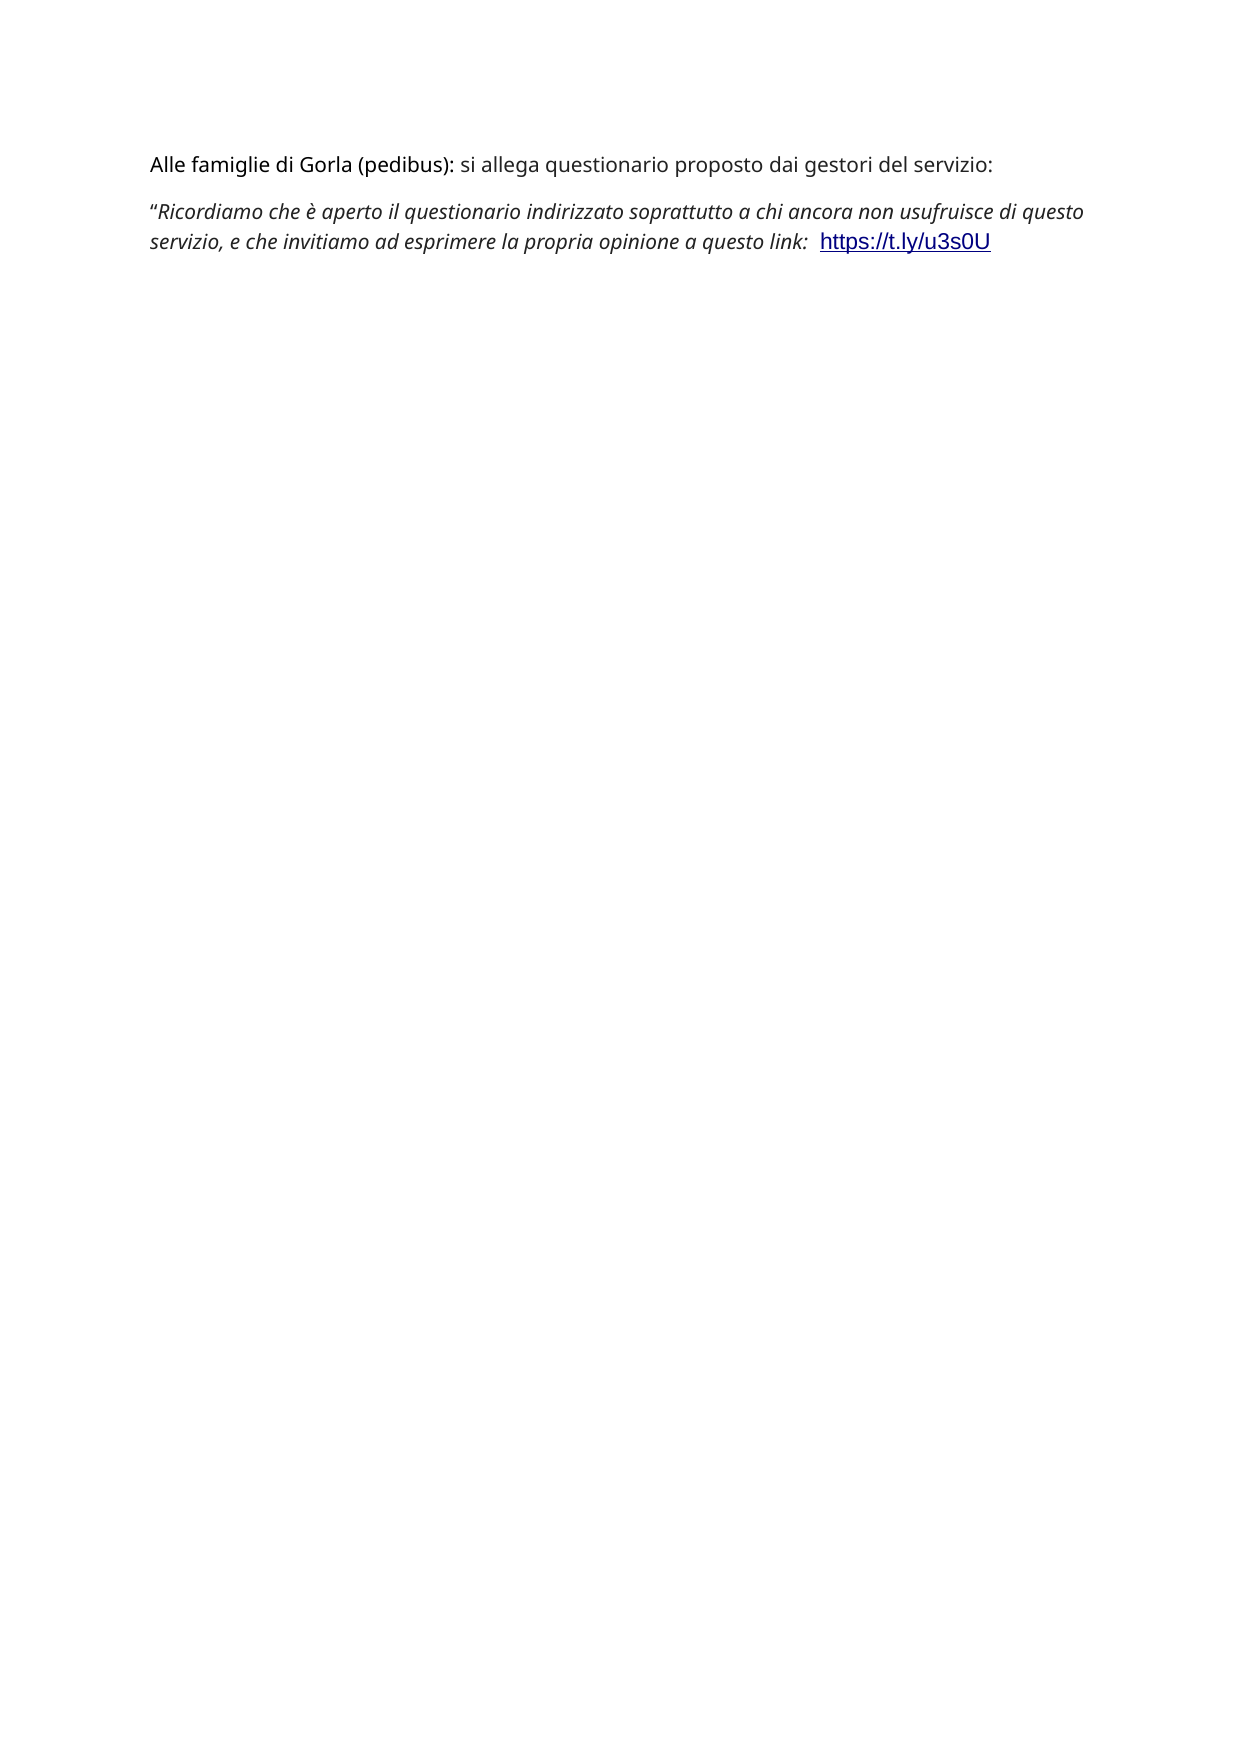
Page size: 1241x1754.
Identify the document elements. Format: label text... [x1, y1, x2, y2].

text “Ricordiamo che è aperto il questionario indirizzato soprattutto a chi ancora non usufruisce di questo servizio, e che invitiamo ad esprimere la propria opinione a questo link: https://t.ly/u3s0U [150, 197, 1090, 256]
text Alle famiglie di Gorla (pedibus): si allega questionario proposto dai gestori del servizio: [150, 150, 1090, 178]
